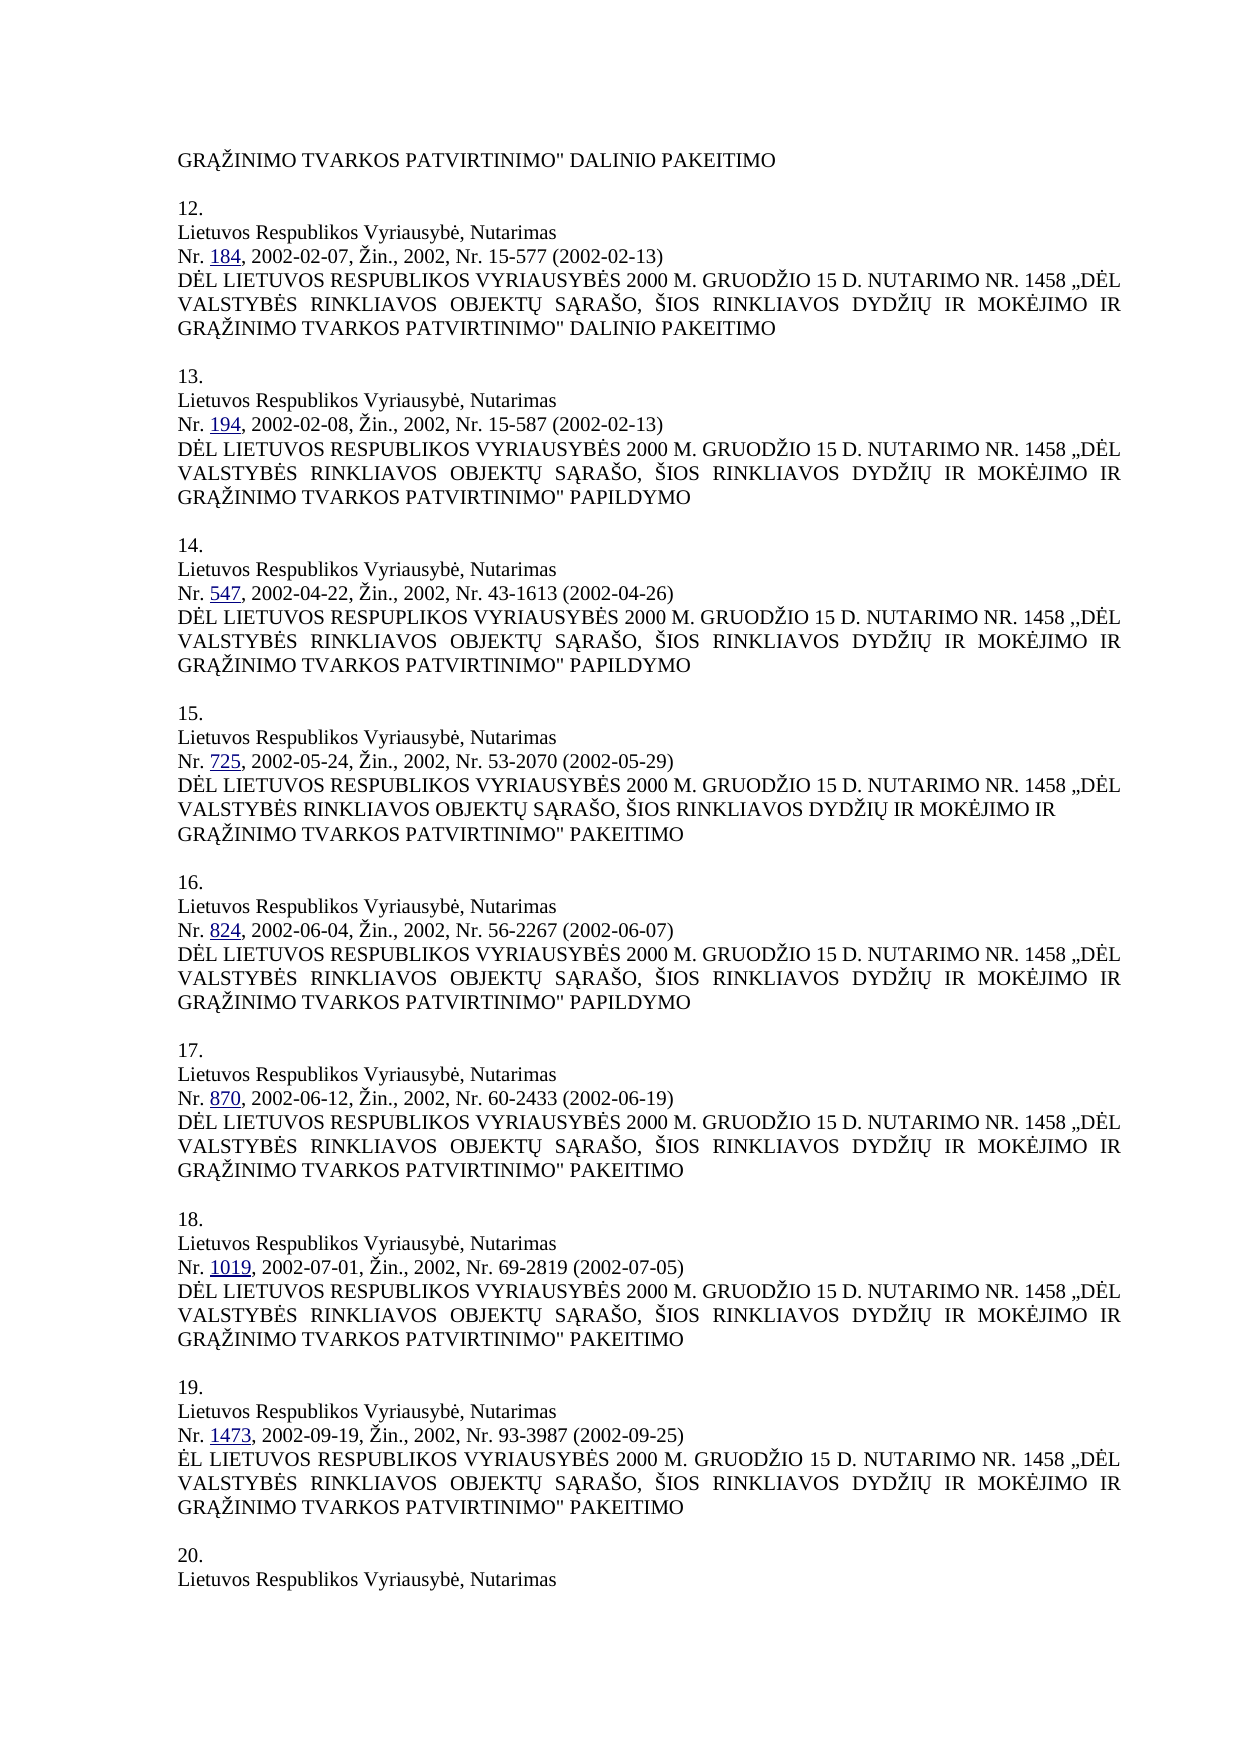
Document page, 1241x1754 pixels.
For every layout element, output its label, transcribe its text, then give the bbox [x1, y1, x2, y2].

text 13. [177, 364, 1122, 388]
text DĖL LIETUVOS RESPUPLIKOS VYRIAUSYBĖS 2000 M. GRUODŽIO 15 D. NUTARIMO NR. 1458 ,,DĖL VALSTYBĖS RINKLIAVOS OBJEKTŲ SĄRAŠO, ŠIOS RINKLIAVOS DYDŽIŲ IR MOKĖJIMO IR GRĄŽINIMO TVARKOS PATVIRTINIMO" PAPILDYMO [177, 605, 1122, 677]
text Lietuvos Respublikos Vyriausybė, Nutarimas [177, 557, 1122, 581]
text GRĄŽINIMO TVARKOS PATVIRTINIMO" DALINIO PAKEITIMO [177, 148, 1122, 172]
text DĖL LIETUVOS RESPUBLIKOS VYRIAUSYBĖS 2000 M. GRUODŽIO 15 D. NUTARIMO NR. 1458 „DĖL VALSTYBĖS RINKLIAVOS OBJEKTŲ SĄRAŠO, ŠIOS RINKLIAVOS DYDŽIŲ IR MOKĖJIMO IR GRĄŽINIMO TVARKOS PATVIRTINIMO" PAKEITIMO [177, 773, 1122, 846]
text Nr. 725, 2002-05-24, Žin., 2002, Nr. 53-2070 (2002-05-29) [177, 749, 1122, 773]
text 17. [177, 1038, 1122, 1062]
text 18. [177, 1206, 1122, 1231]
text DĖL LIETUVOS RESPUBLIKOS VYRIAUSYBĖS 2000 M. GRUODŽIO 15 D. NUTARIMO NR. 1458 „DĖL VALSTYBĖS RINKLIAVOS OBJEKTŲ SĄRAŠO, ŠIOS RINKLIAVOS DYDŽIŲ IR MOKĖJIMO IR GRĄŽINIMO TVARKOS PATVIRTINIMO" PAPILDYMO [177, 436, 1122, 509]
text 14. [177, 533, 1122, 557]
text 12. [177, 196, 1122, 220]
text Lietuvos Respublikos Vyriausybė, Nutarimas [177, 894, 1122, 918]
text DĖL LIETUVOS RESPUBLIKOS VYRIAUSYBĖS 2000 M. GRUODŽIO 15 D. NUTARIMO NR. 1458 „DĖL VALSTYBĖS RINKLIAVOS OBJEKTŲ SĄRAŠO, ŠIOS RINKLIAVOS DYDŽIŲ IR MOKĖJIMO IR GRĄŽINIMO TVARKOS PATVIRTINIMO" PAPILDYMO [177, 942, 1122, 1014]
text Lietuvos Respublikos Vyriausybė, Nutarimas [177, 725, 1122, 749]
text Nr. 194, 2002-02-08, Žin., 2002, Nr. 15-587 (2002-02-13) [177, 412, 1122, 436]
text 20. [177, 1543, 1122, 1567]
text Nr. 1473, 2002-09-19, Žin., 2002, Nr. 93-3987 (2002-09-25) [177, 1423, 1122, 1447]
text Lietuvos Respublikos Vyriausybė, Nutarimas [177, 388, 1122, 412]
text Lietuvos Respublikos Vyriausybė, Nutarimas [177, 1231, 1122, 1254]
text DĖL LIETUVOS RESPUBLIKOS VYRIAUSYBĖS 2000 M. GRUODŽIO 15 D. NUTARIMO NR. 1458 „DĖL VALSTYBĖS RINKLIAVOS OBJEKTŲ SĄRAŠO, ŠIOS RINKLIAVOS DYDŽIŲ IR MOKĖJIMO IR GRĄŽINIMO TVARKOS PATVIRTINIMO" DALINIO PAKEITIMO [177, 268, 1122, 340]
text Nr. 184, 2002-02-07, Žin., 2002, Nr. 15-577 (2002-02-13) [177, 244, 1122, 268]
text Lietuvos Respublikos Vyriausybė, Nutarimas [177, 220, 1122, 244]
text DĖL LIETUVOS RESPUBLIKOS VYRIAUSYBĖS 2000 M. GRUODŽIO 15 D. NUTARIMO NR. 1458 „DĖL VALSTYBĖS RINKLIAVOS OBJEKTŲ SĄRAŠO, ŠIOS RINKLIAVOS DYDŽIŲ IR MOKĖJIMO IR GRĄŽINIMO TVARKOS PATVIRTINIMO" PAKEITIMO [177, 1279, 1122, 1351]
text Nr. 870, 2002-06-12, Žin., 2002, Nr. 60-2433 (2002-06-19) [177, 1086, 1122, 1110]
text ĖL LIETUVOS RESPUBLIKOS VYRIAUSYBĖS 2000 M. GRUODŽIO 15 D. NUTARIMO NR. 1458 „DĖL VALSTYBĖS RINKLIAVOS OBJEKTŲ SĄRAŠO, ŠIOS RINKLIAVOS DYDŽIŲ IR MOKĖJIMO IR GRĄŽINIMO TVARKOS PATVIRTINIMO" PAKEITIMO [177, 1447, 1122, 1519]
text 15. [177, 701, 1122, 725]
text 16. [177, 869, 1122, 894]
text Nr. 1019, 2002-07-01, Žin., 2002, Nr. 69-2819 (2002-07-05) [177, 1254, 1122, 1279]
text Lietuvos Respublikos Vyriausybė, Nutarimas [177, 1399, 1122, 1423]
text Nr. 547, 2002-04-22, Žin., 2002, Nr. 43-1613 (2002-04-26) [177, 581, 1122, 605]
text Nr. 824, 2002-06-04, Žin., 2002, Nr. 56-2267 (2002-06-07) [177, 918, 1122, 942]
text Lietuvos Respublikos Vyriausybė, Nutarimas [177, 1567, 1122, 1591]
text 19. [177, 1375, 1122, 1399]
text Lietuvos Respublikos Vyriausybė, Nutarimas [177, 1062, 1122, 1086]
text DĖL LIETUVOS RESPUBLIKOS VYRIAUSYBĖS 2000 M. GRUODŽIO 15 D. NUTARIMO NR. 1458 „DĖL VALSTYBĖS RINKLIAVOS OBJEKTŲ SĄRAŠO, ŠIOS RINKLIAVOS DYDŽIŲ IR MOKĖJIMO IR GRĄŽINIMO TVARKOS PATVIRTINIMO" PAKEITIMO [177, 1110, 1122, 1182]
